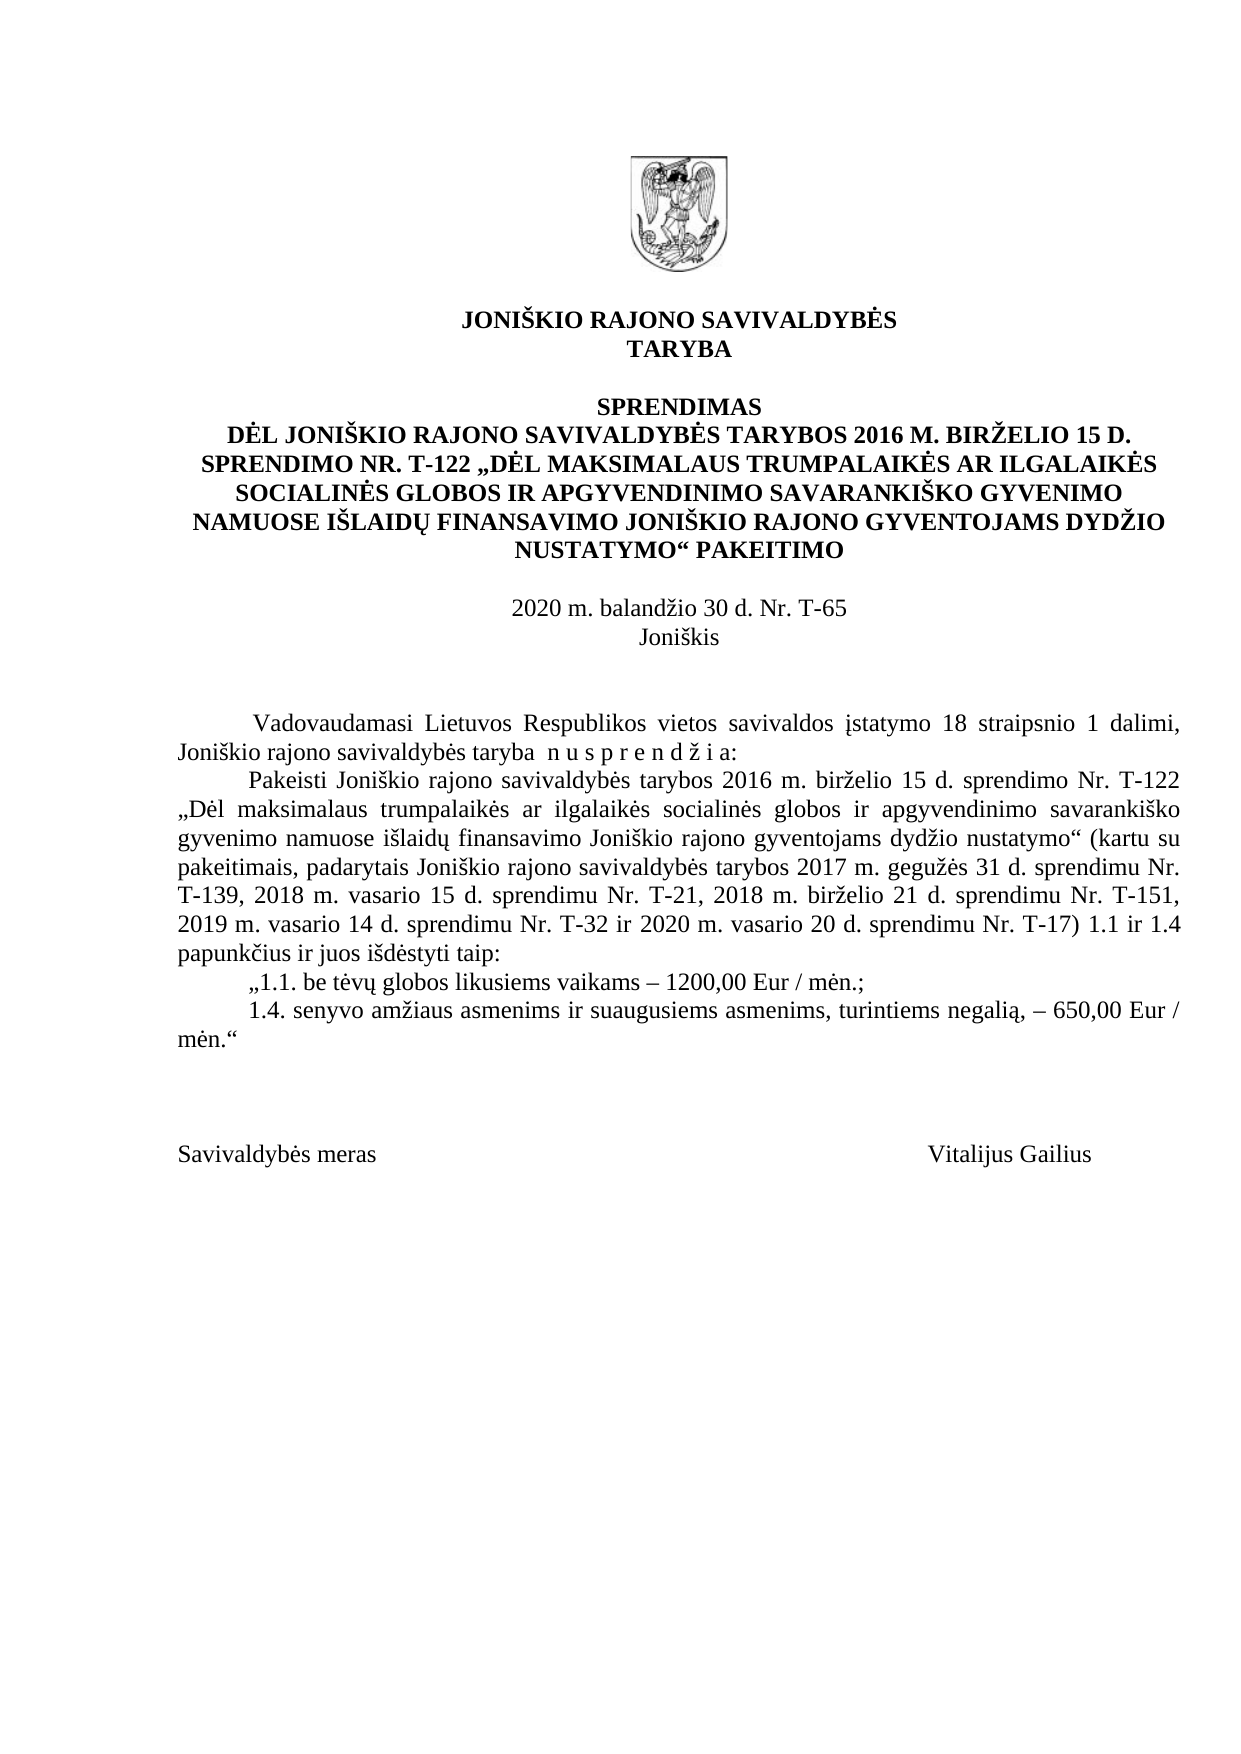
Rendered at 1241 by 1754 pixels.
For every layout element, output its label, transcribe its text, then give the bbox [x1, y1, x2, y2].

text SPRENDIMAS [177, 392, 1181, 420]
text DĖL JONIŠKIO RAJONO SAVIVALDYBĖS TARYBOS 2016 M. BIRŽELIO 15 D. SPRENDIMO NR. T-122 „Dėl maksimalaus trumpalaikės Ar ilgalaikės socialinės globos ir APGYVENDINIMO SAVARANKIŠKO GYVENIMO NAMUOSE išlaidų finansavimo Joniškio rajono gyventojams dydžio nustatymo“ PAKEITIMO [177, 420, 1181, 564]
text Joniškio rajono savivaldybės TARYBA [177, 305, 1181, 363]
text Vadovaudamasi Lietuvos Respublikos vietos savivaldos įstatymo 18 straipsnio 1 dalimi, Joniškio rajono savivaldybės taryba n u s p r e n d ž i a: [177, 708, 1181, 765]
text 2020 m. balandžio 30 d. Nr. T-65 [177, 593, 1181, 622]
text „1.1. be tėvų globos likusiems vaikams – 1200,00 Eur / mėn.; [177, 967, 1181, 995]
text Savivaldybės meras Vitalijus Gailius [177, 1139, 1181, 1168]
text Joniškis [177, 622, 1181, 650]
text Pakeisti Joniškio rajono savivaldybės tarybos 2016 m. birželio 15 d. sprendimo Nr. T-122 „Dėl maksimalaus trumpalaikės ar ilgalaikės socialinės globos ir apgyvendinimo savarankiško gyvenimo namuose išlaidų finansavimo Joniškio rajono gyventojams dydžio nustatymo“ (kartu su pakeitimais, padarytais Joniškio rajono savivaldybės tarybos 2017 m. gegužės 31 d. sprendimu Nr. T-139, 2018 m. vasario 15 d. sprendimu Nr. T-21, 2018 m. birželio 21 d. sprendimu Nr. T-151, 2019 m. vasario 14 d. sprendimu Nr. T-32 ir 2020 m. vasario 20 d. sprendimu Nr. T-17) 1.1 ir 1.4 papunkčius ir juos išdėstyti taip: [177, 765, 1181, 967]
text 1.4. senyvo amžiaus asmenims ir suaugusiems asmenims, turintiems negalią, – 650,00 Eur / mėn.“ [177, 995, 1181, 1053]
